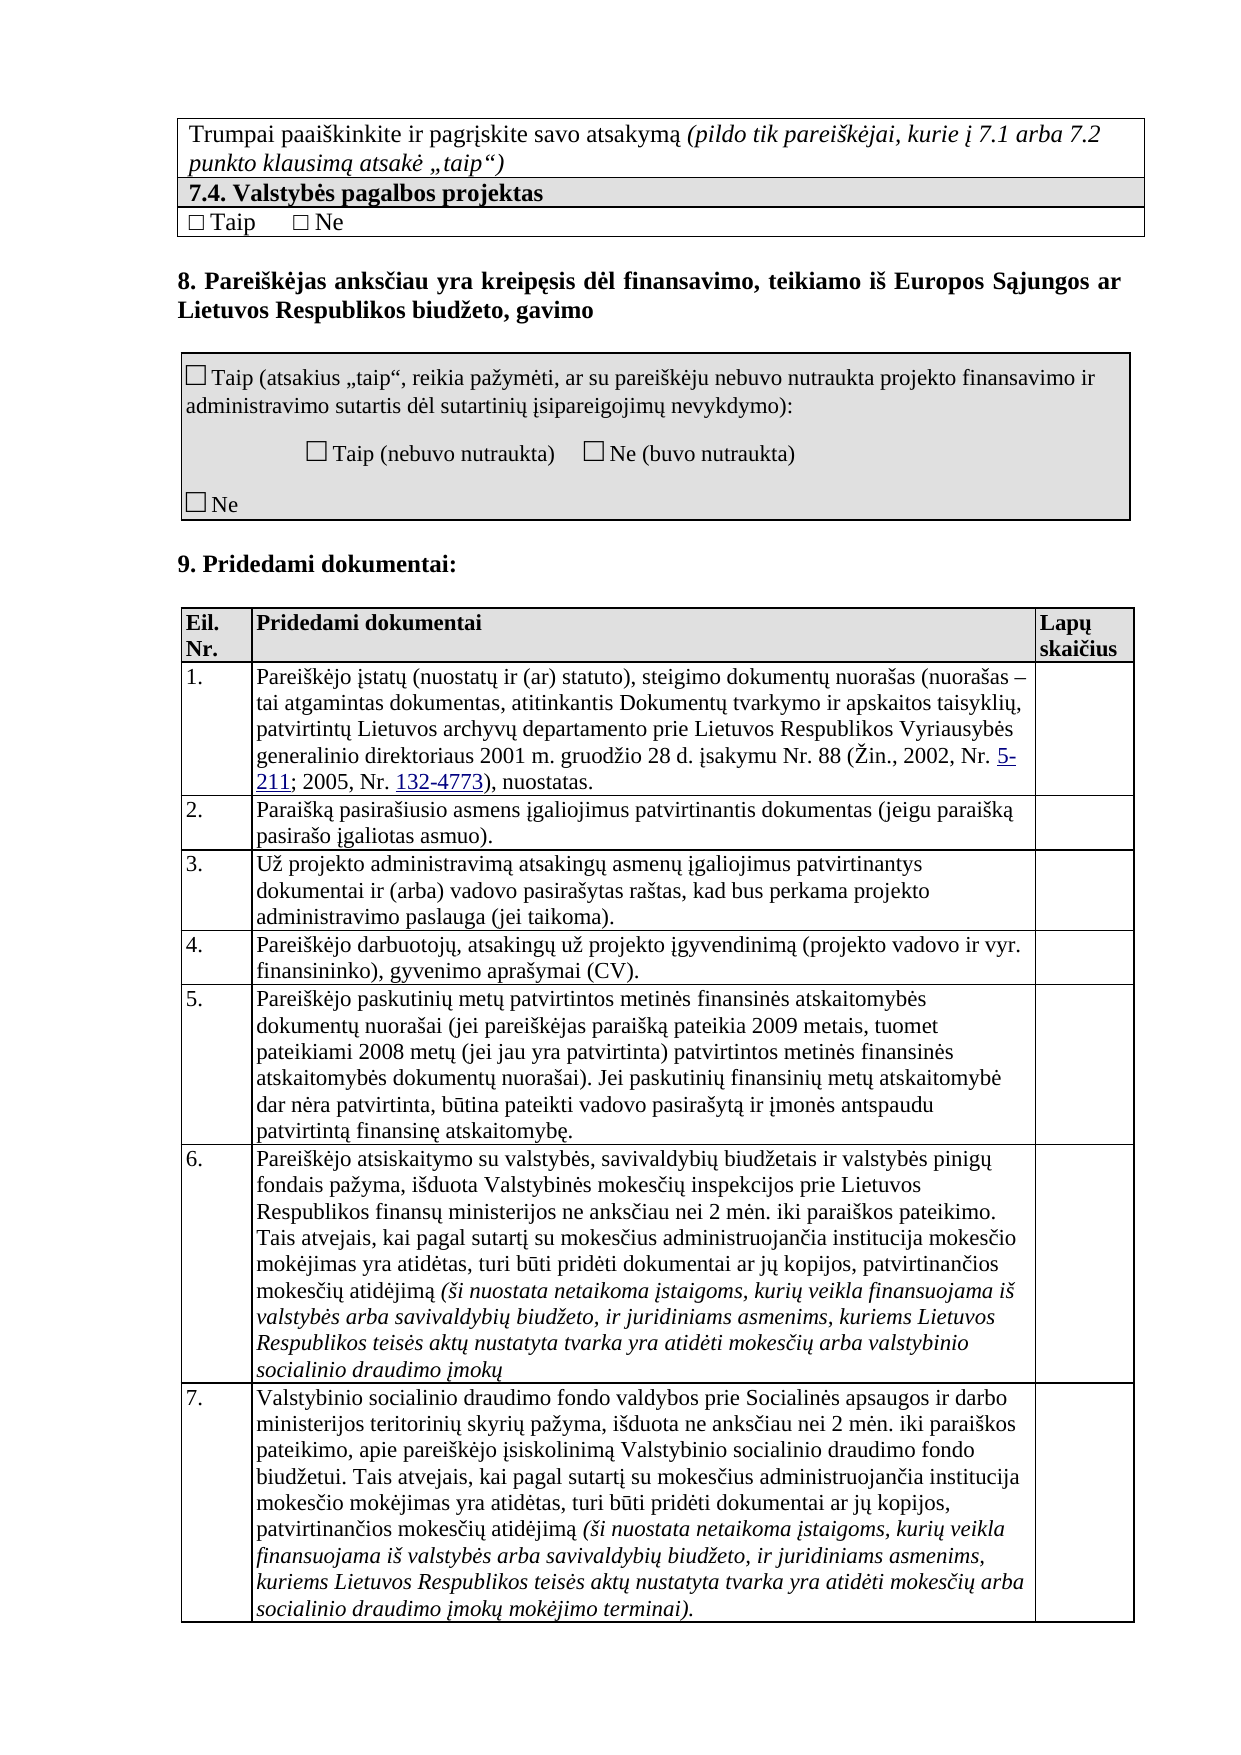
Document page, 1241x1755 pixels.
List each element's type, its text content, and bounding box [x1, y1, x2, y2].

table_cell Valstybinio socialinio draudimo fondo valdybos prie Socialinės apsaugos ir darbo ministerijos teritorinių skyrių pažyma, išduota ne anksčiau nei 2 mėn. iki paraiškos pateikimo, apie pareiškėjo įsiskolinimą Valstybinio socialinio draudimo fondo biudžetui. Tais atvejais, kai pagal sutartį su mokesčius administruojančia institucija mokesčio mokėjimas yra atidėtas, turi būti pridėti dokumentai ar jų kopijos, patvirtinančios mokesčių atidėjimą (ši nuostata netaikoma įstaigoms, kurių veikla finansuojama iš valstybės arba savivaldybių biudžeto, ir juridiniams asmenims, kuriems Lietuvos Respublikos teisės aktų nustatyta tvarka yra atidėti mokesčių arba socialinio draudimo įmokų mokėjimo terminai). [253, 1384, 1035, 1621]
table_header Eil. Nr. [182, 609, 251, 661]
table_cell 5. [182, 985, 251, 1143]
text 8. Pareiškėjas anksčiau yra kreipęsis dėl finansavimo, teikiamo iš Europos Sąjungos ar Lietuvos Respublikos biudžeto, gavimo [177, 266, 1122, 323]
table_cell [1036, 1145, 1133, 1382]
table_cell 7. [182, 1384, 251, 1621]
table_header Lapų skaičius [1036, 609, 1133, 661]
table_cell [1036, 851, 1133, 929]
table_header Pridedami dokumentai [253, 609, 1035, 661]
table_cell 2. [182, 796, 251, 849]
table_cell 4. [182, 931, 251, 984]
table_cell Paraišką pasirašiusio asmens įgaliojimus patvirtinantis dokumentas (jeigu paraišką pasirašo įgaliotas asmuo). [253, 796, 1035, 849]
table_cell Pareiškėjo paskutinių metų patvirtintos metinės finansinės atskaitomybės dokumentų nuorašai (jei pareiškėjas paraišką pateikia 2009 metais, tuomet pateikiami 2008 metų (jei jau yra patvirtinta) patvirtintos metinės finansinės atskaitomybės dokumentų nuorašai). Jei paskutinių finansinių metų atskaitomybė dar nėra patvirtinta, būtina pateikti vadovo pasirašytą ir įmonės antspaudu patvirtintą finansinę atskaitomybę. [253, 985, 1035, 1143]
table_cell 7.4. Valstybės pagalbos projektas [178, 178, 1144, 206]
table_cell Trumpai paaiškinkite ir pagrįskite savo atsakymą (pildo tik pareiškėjai, kurie į 7.1 arba 7.2 punkto klausimą atsakė „taip“) [178, 119, 1144, 177]
table_cell [1036, 1384, 1133, 1621]
table_cell Už projekto administravimą atsakingų asmenų įgaliojimus patvirtinantys dokumentai ir (arba) vadovo pasirašytas raštas, kad bus perkama projekto administravimo paslauga (jei taikoma). [253, 851, 1035, 929]
table_cell [1036, 663, 1133, 794]
table_cell 3. [182, 851, 251, 929]
table_cell 6. [182, 1145, 251, 1382]
table_cell Pareiškėjo atsiskaitymo su valstybės, savivaldybių biudžetais ir valstybės pinigų fondais pažyma, išduota Valstybinės mokesčių inspekcijos prie Lietuvos Respublikos finansų ministerijos ne anksčiau nei 2 mėn. iki paraiškos pateikimo. Tais atvejais, kai pagal sutartį su mokesčius administruojančia institucija mokesčio mokėjimas yra atidėtas, turi būti pridėti dokumentai ar jų kopijos, patvirtinančios mokesčių atidėjimą (ši nuostata netaikoma įstaigoms, kurių veikla finansuojama iš valstybės arba savivaldybių biudžeto, ir juridiniams asmenims, kuriems Lietuvos Respublikos teisės aktų nustatyta tvarka yra atidėti mokesčių arba valstybinio socialinio draudimo įmokų [253, 1145, 1035, 1382]
table_cell Pareiškėjo darbuotojų, atsakingų už projekto įgyvendinimą (projekto vadovo ir vyr. finansininko), gyvenimo aprašymai (CV). [253, 931, 1035, 984]
table_header □ Taip (atsakius „taip“, reikia pažymėti, ar su pareiškėju nebuvo nutraukta projekto finansavimo ir administravimo sutartis dėl sutartinių įsipareigojimų nevykdymo): □ Taip (nebuvo nutraukta) □ Ne (buvo nutraukta) □ Ne [182, 354, 1129, 519]
table_cell □ Taip □ Ne [178, 208, 1144, 236]
text 9. Pridedami dokumentai: [177, 549, 1122, 578]
table_cell [1036, 985, 1133, 1143]
table_cell 1. [182, 663, 251, 794]
table_cell Pareiškėjo įstatų (nuostatų ir (ar) statuto), steigimo dokumentų nuorašas (nuorašas – tai atgamintas dokumentas, atitinkantis Dokumentų tvarkymo ir apskaitos taisyklių, patvirtintų Lietuvos archyvų departamento prie Lietuvos Respublikos Vyriausybės generalinio direktoriaus 2001 m. gruodžio 28 d. įsakymu Nr. 88 (Žin., 2002, Nr. 5-211; 2005, Nr. 132-4773), nuostatas. [253, 663, 1035, 794]
table_cell [1036, 931, 1133, 984]
table_cell [1036, 796, 1133, 849]
